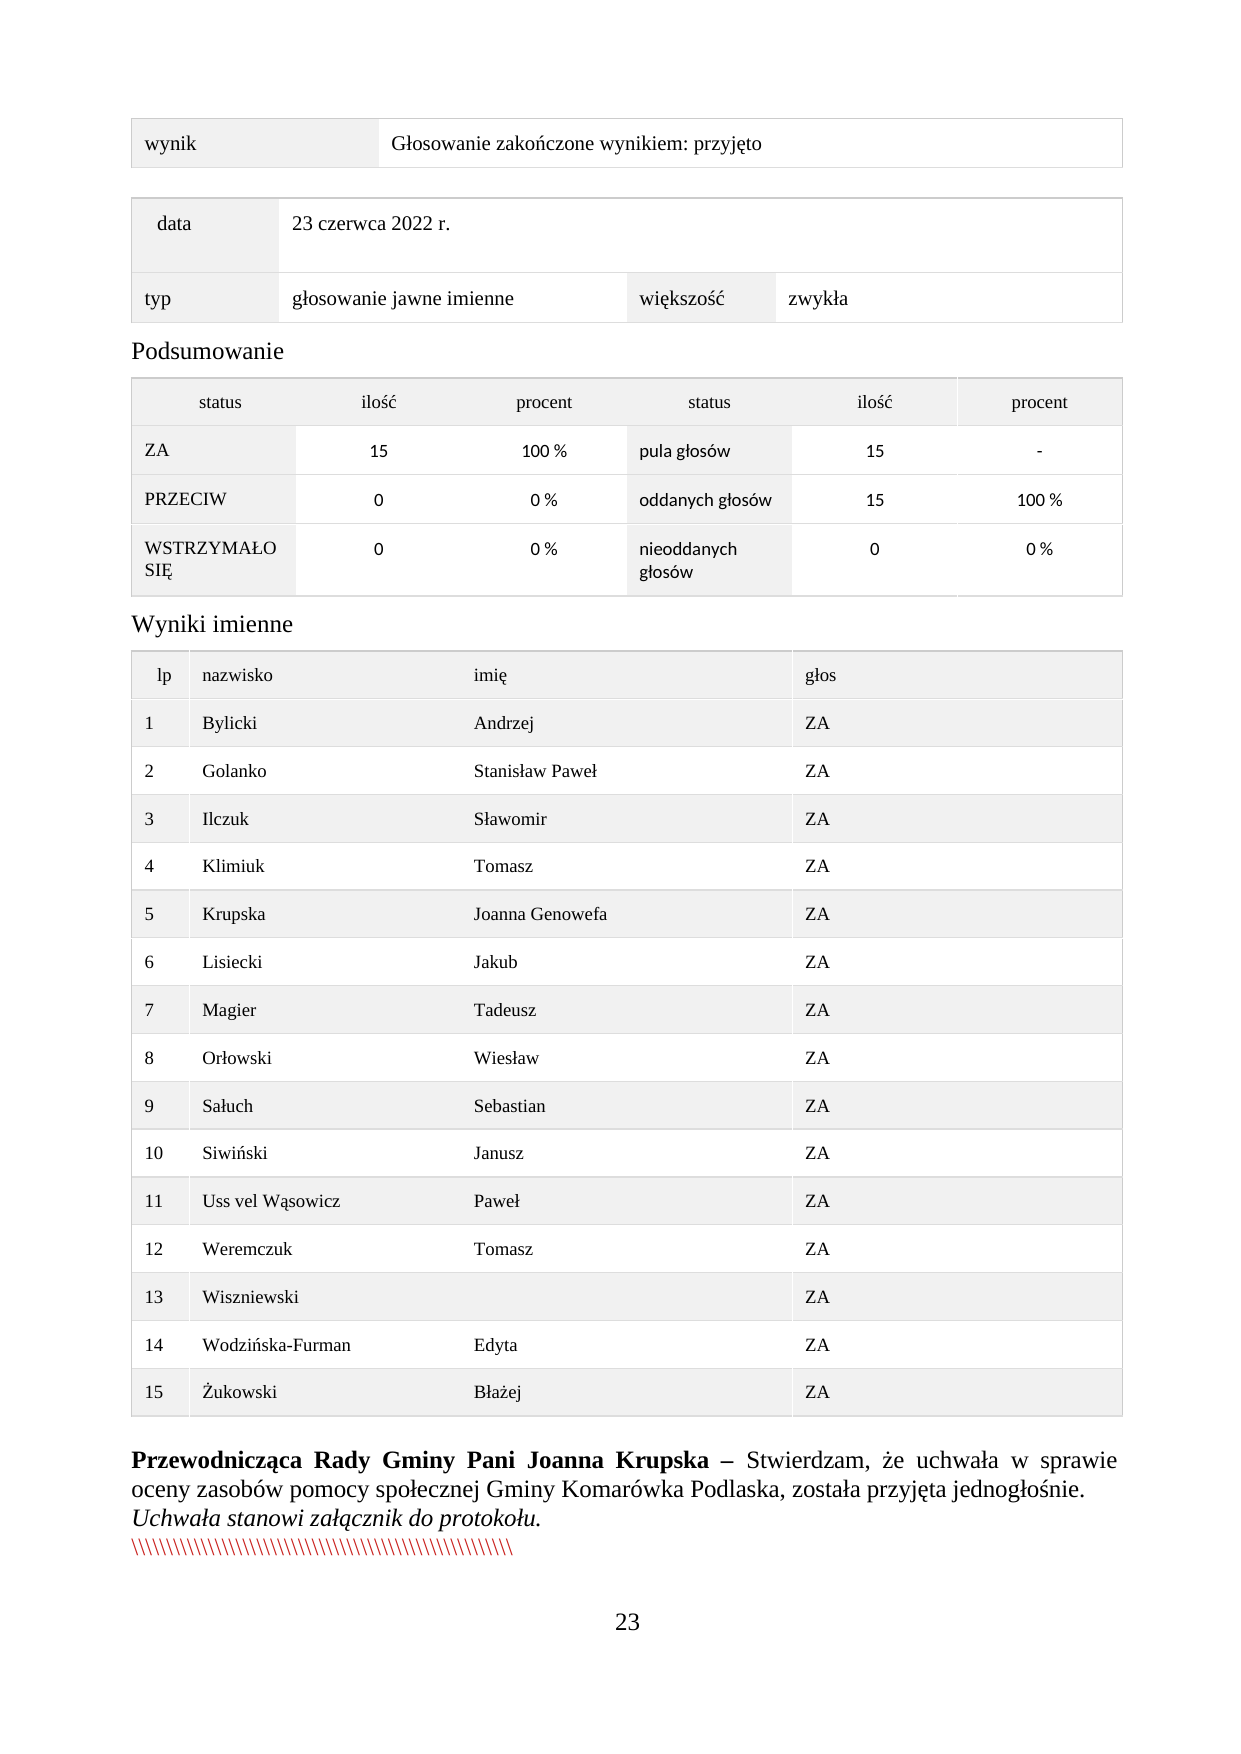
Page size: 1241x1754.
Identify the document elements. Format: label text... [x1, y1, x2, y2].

table_cell 9 [132, 1082, 189, 1128]
table_cell Uss vel Wąsowicz [190, 1178, 461, 1224]
table_cell 6 [132, 939, 189, 985]
table_cell ZA [793, 700, 1122, 746]
table_cell ZA [793, 1273, 1122, 1320]
table_cell Ilczuk [190, 795, 461, 842]
table_cell ZA [793, 1225, 1122, 1272]
table_header ilość [792, 379, 957, 425]
table_cell 10 [132, 1130, 189, 1176]
table_cell - [958, 426, 1122, 474]
table_cell 0 % [958, 525, 1122, 595]
table_cell Krupska [190, 891, 461, 937]
table_cell Wiesław [461, 1034, 792, 1081]
table_cell Żukowski [190, 1369, 461, 1415]
table_cell nieoddanych głosów [627, 525, 792, 595]
table_cell 15 [296, 426, 461, 474]
table_cell większość [627, 273, 776, 322]
table_cell 15 [132, 1369, 189, 1415]
table_cell ZA [793, 1082, 1122, 1128]
table_cell 0 % [461, 525, 627, 595]
table_header data [132, 199, 279, 272]
table_cell ZA [132, 426, 296, 474]
text \\\\\\\\\\\\\\\\\\\\\\\\\\\\\\\\\\\\\\\\\\\\\\\\\\\\\\\ [131, 1532, 1117, 1560]
table_cell pula głosów [627, 426, 792, 474]
table_cell 0 [296, 475, 461, 523]
table_cell Siwiński [190, 1130, 461, 1176]
table_cell Bylicki [190, 700, 461, 746]
table_cell 7 [132, 986, 189, 1033]
text Podsumowanie [131, 336, 1098, 365]
table_cell Sławomir [461, 795, 792, 842]
table_cell 4 [132, 843, 189, 889]
table_cell Magier [190, 986, 461, 1033]
table_header [776, 199, 1122, 272]
table_cell PRZECIW [132, 475, 296, 523]
table_cell 100 % [461, 426, 627, 474]
table_cell Lisiecki [190, 939, 461, 985]
table_cell Jakub [461, 939, 792, 985]
table_cell 15 [792, 426, 957, 474]
text Uchwała stanowi załącznik do protokołu. [131, 1503, 1117, 1532]
table_cell 13 [132, 1273, 189, 1320]
table_header głos [793, 652, 1122, 698]
table_cell głosowanie jawne imienne [279, 273, 627, 322]
table_cell Orłowski [190, 1034, 461, 1081]
text Przewodnicząca Rady Gminy Pani Joanna Krupska – Stwierdzam, że uchwała w sprawie oceny zasobów pomocy społecznej Gminy Komarówka Podlaska, została przyjęta jednogłośnie. [131, 1445, 1117, 1503]
table_cell Andrzej [461, 700, 792, 746]
table_cell Weremczuk [190, 1225, 461, 1272]
table_cell ZA [793, 1130, 1122, 1176]
table_header lp [132, 652, 189, 698]
table_cell Błażej [461, 1369, 792, 1415]
table_cell [461, 1273, 792, 1320]
table_header nazwisko [190, 652, 461, 698]
table_cell Wodzińska-Furman [190, 1321, 461, 1368]
table_cell ZA [793, 1034, 1122, 1081]
text Wyniki imienne [131, 609, 1098, 638]
table_cell zwykła [776, 273, 1122, 322]
table_header ilość [296, 379, 461, 425]
table_cell 100 % [958, 475, 1122, 523]
table_cell ZA [793, 986, 1122, 1033]
table_header imię [461, 652, 792, 698]
table_header status [132, 379, 296, 425]
table_cell WSTRZYMAŁO SIĘ [132, 525, 296, 595]
table_header 23 czerwca 2022 r. [279, 199, 627, 272]
table_cell 8 [132, 1034, 189, 1081]
table_cell 14 [132, 1321, 189, 1368]
table_cell ZA [793, 891, 1122, 937]
table_cell ZA [793, 1178, 1122, 1224]
table_header procent [958, 379, 1122, 425]
table_cell 12 [132, 1225, 189, 1272]
table_cell ZA [793, 843, 1122, 889]
table_cell Tadeusz [461, 986, 792, 1033]
table_cell Edyta [461, 1321, 792, 1368]
table_cell Stanisław Paweł [461, 747, 792, 794]
table_header status [627, 379, 792, 425]
table_cell 5 [132, 891, 189, 937]
table_cell Tomasz [461, 1225, 792, 1272]
table_cell Tomasz [461, 843, 792, 889]
table_cell Sebastian [461, 1082, 792, 1128]
table_cell oddanych głosów [627, 475, 792, 523]
table_cell ZA [793, 939, 1122, 985]
table_cell ZA [793, 747, 1122, 794]
table_cell 0 [296, 525, 461, 595]
table_cell typ [132, 273, 279, 322]
table_cell 3 [132, 795, 189, 842]
table_cell ZA [793, 1369, 1122, 1415]
table_cell 1 [132, 700, 189, 746]
table_cell 0 [792, 525, 957, 595]
table_header procent [461, 379, 627, 425]
table_cell Joanna Genowefa [461, 891, 792, 937]
table_cell 11 [132, 1178, 189, 1224]
table_cell Wiszniewski [190, 1273, 461, 1320]
table_cell Paweł [461, 1178, 792, 1224]
table_cell Głosowanie zakończone wynikiem: przyjęto [379, 119, 1122, 167]
table_cell ZA [793, 795, 1122, 842]
table_cell Sałuch [190, 1082, 461, 1128]
table_cell ZA [793, 1321, 1122, 1368]
table_cell 15 [792, 475, 957, 523]
table_cell Golanko [190, 747, 461, 794]
table_header [627, 199, 776, 272]
table_cell Janusz [461, 1130, 792, 1176]
table_cell 0 % [461, 475, 627, 523]
table_cell wynik [132, 119, 379, 167]
table_cell 2 [132, 747, 189, 794]
table_cell Klimiuk [190, 843, 461, 889]
